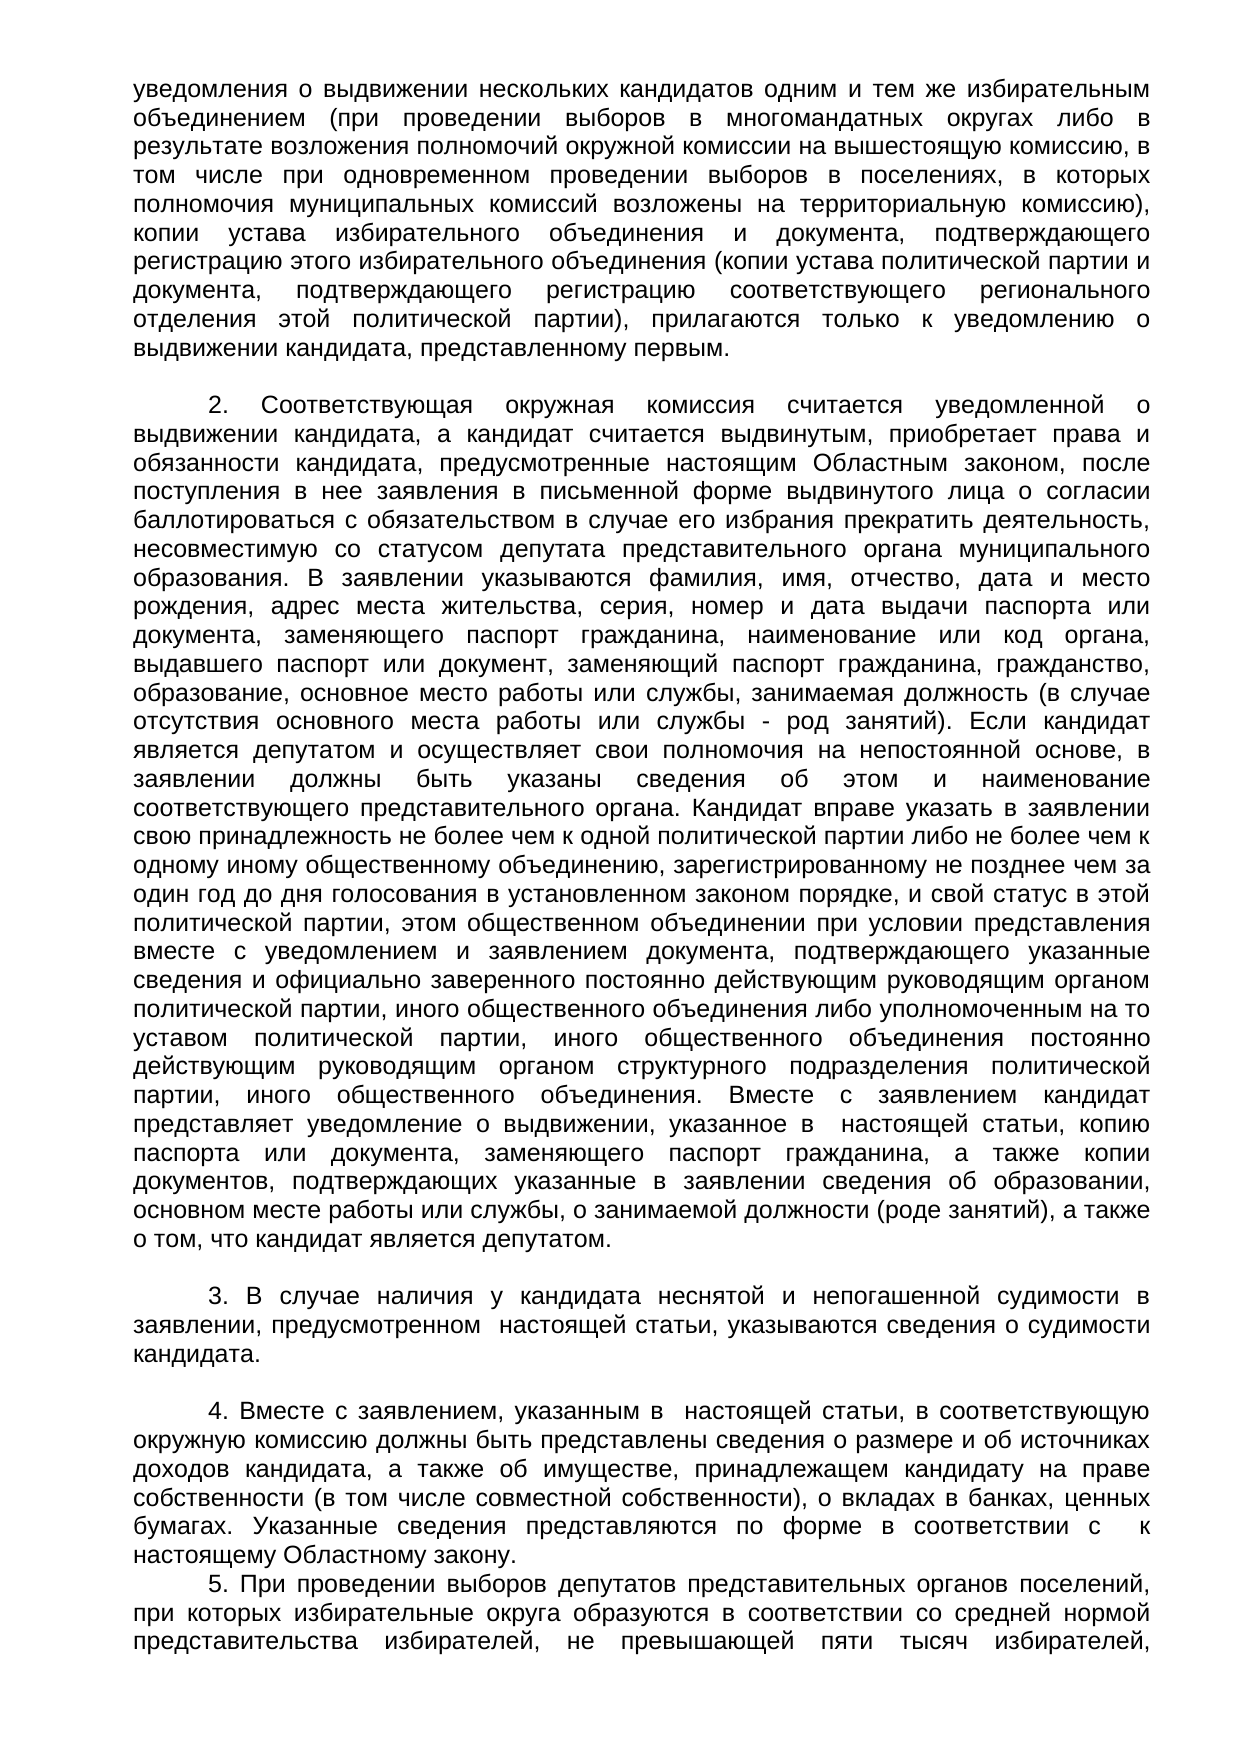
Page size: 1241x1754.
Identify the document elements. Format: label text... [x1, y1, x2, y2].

text 4. Вместе с заявлением, указанным в настоящей статьи, в соответствующую окружную комиссию должны быть представлены сведения о размере и об источниках доходов кандидата, а также об имуществе, принадлежащем кандидату на праве собственности (в том числе совместной собственности), о вкладах в банках, ценных бумагах. Указанные сведения представляются по форме в соответствии с к настоящему Областному закону. [133, 1396, 1152, 1569]
text 3. В случае наличия у кандидата неснятой и непогашенной судимости в заявлении, предусмотренном настоящей статьи, указываются сведения о судимости кандидата. [133, 1281, 1152, 1368]
text уведомления о выдвижении нескольких кандидатов одним и тем же избирательным объединением (при проведении выборов в многомандатных округах либо в результате возложения полномочий окружной комиссии на вышестоящую комиссию, в том числе при одновременном проведении выборов в поселениях, в которых полномочия муниципальных комиссий возложены на территориальную комиссию), копии устава избирательного объединения и документа, подтверждающего регистрацию этого избирательного объединения (копии устава политической партии и документа, подтверждающего регистрацию соответствующего регионального отделения этой политической партии), прилагаются только к уведомлению о выдвижении кандидата, представленному первым. [133, 74, 1152, 361]
text 5. При проведении выборов депутатов представительных органов поселений, при которых избирательные округа образуются в соответствии со средней нормой представительства избирателей, не превышающей пяти тысяч избирателей, [133, 1569, 1152, 1655]
text 2. Соответствующая окружная комиссия считается уведомленной о выдвижении кандидата, а кандидат считается выдвинутым, приобретает права и обязанности кандидата, предусмотренные настоящим Областным законом, после поступления в нее заявления в письменной форме выдвинутого лица о согласии баллотироваться с обязательством в случае его избрания прекратить деятельность, несовместимую со статусом депутата представительного органа муниципального образования. В заявлении указываются фамилия, имя, отчество, дата и место рождения, адрес места жительства, серия, номер и дата выдачи паспорта или документа, заменяющего паспорт гражданина, наименование или код органа, выдавшего паспорт или документ, заменяющий паспорт гражданина, гражданство, образование, основное место работы или службы, занимаемая должность (в случае отсутствия основного места работы или службы - род занятий). Если кандидат является депутатом и осуществляет свои полномочия на непостоянной основе, в заявлении должны быть указаны сведения об этом и наименование соответствующего представительного органа. Кандидат вправе указать в заявлении свою принадлежность не более чем к одной политической партии либо не более чем к одному иному общественному объединению, зарегистрированному не позднее чем за один год до дня голосования в установленном законом порядке, и свой статус в этой политической партии, этом общественном объединении при условии представления вместе с уведомлением и заявлением документа, подтверждающего указанные сведения и официально заверенного постоянно действующим руководящим органом политической партии, иного общественного объединения либо уполномоченным на то уставом политической партии, иного общественного объединения постоянно действующим руководящим органом структурного подразделения политической партии, иного общественного объединения. Вместе с заявлением кандидат представляет уведомление о выдвижении, указанное в настоящей статьи, копию паспорта или документа, заменяющего паспорт гражданина, а также копии документов, подтверждающих указанные в заявлении сведения об образовании, основном месте работы или службы, о занимаемой должности (роде занятий), а также о том, что кандидат является депутатом. [133, 390, 1152, 1253]
